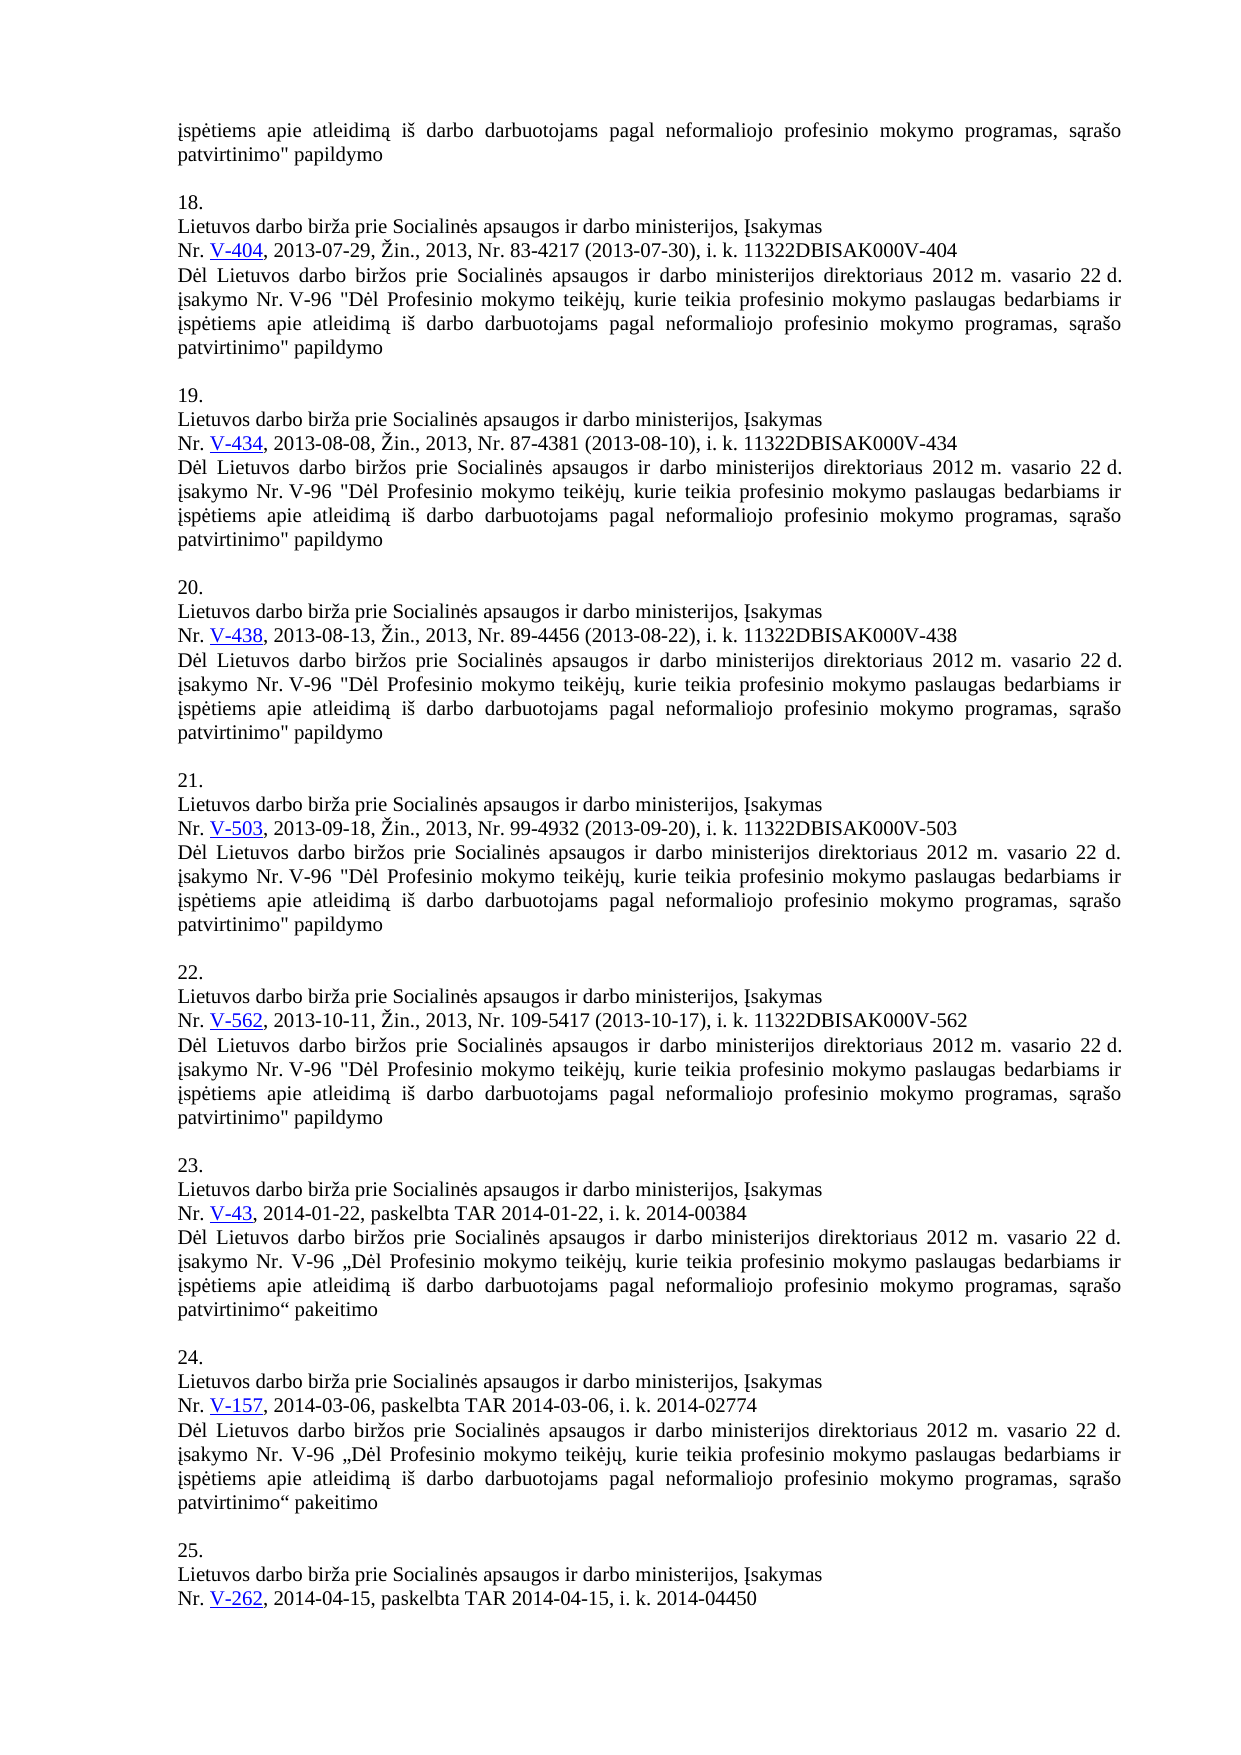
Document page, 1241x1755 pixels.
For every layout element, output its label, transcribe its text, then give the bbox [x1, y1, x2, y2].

text 20. [177, 575, 1122, 599]
text Dėl Lietuvos darbo biržos prie Socialinės apsaugos ir darbo ministerijos direktoriaus 2012 m. vasario 22 d. įsakymo Nr. V-96 "Dėl Profesinio mokymo teikėjų, kurie teikia profesinio mokymo paslaugas bedarbiams ir įspėtiems apie atleidimą iš darbo darbuotojams pagal neformaliojo profesinio mokymo programas, sąrašo patvirtinimo" papildymo [177, 840, 1122, 936]
text 23. [177, 1153, 1122, 1177]
text Lietuvos darbo birža prie Socialinės apsaugos ir darbo ministerijos, Įsakymas [177, 407, 1122, 431]
text Nr. V-43, 2014-01-22, paskelbta TAR 2014-01-22, i. k. 2014-00384 [177, 1201, 1122, 1225]
text Nr. V-562, 2013-10-11, Žin., 2013, Nr. 109-5417 (2013-10-17), i. k. 11322DBISAK000V-562 [177, 1008, 1122, 1032]
text Lietuvos darbo birža prie Socialinės apsaugos ir darbo ministerijos, Įsakymas [177, 1369, 1122, 1393]
text Nr. V-157, 2014-03-06, paskelbta TAR 2014-03-06, i. k. 2014-02774 [177, 1393, 1122, 1417]
text Dėl Lietuvos darbo biržos prie Socialinės apsaugos ir darbo ministerijos direktoriaus 2012 m. vasario 22 d. įsakymo Nr. V-96 "Dėl Profesinio mokymo teikėjų, kurie teikia profesinio mokymo paslaugas bedarbiams ir įspėtiems apie atleidimą iš darbo darbuotojams pagal neformaliojo profesinio mokymo programas, sąrašo patvirtinimo" papildymo [177, 647, 1122, 744]
text Lietuvos darbo birža prie Socialinės apsaugos ir darbo ministerijos, Įsakymas [177, 984, 1122, 1008]
text Dėl Lietuvos darbo biržos prie Socialinės apsaugos ir darbo ministerijos direktoriaus 2012 m. vasario 22 d. įsakymo Nr. V-96 "Dėl Profesinio mokymo teikėjų, kurie teikia profesinio mokymo paslaugas bedarbiams ir įspėtiems apie atleidimą iš darbo darbuotojams pagal neformaliojo profesinio mokymo programas, sąrašo patvirtinimo" papildymo [177, 455, 1122, 551]
text įspėtiems apie atleidimą iš darbo darbuotojams pagal neformaliojo profesinio mokymo programas, sąrašo patvirtinimo" papildymo [177, 118, 1122, 166]
text Nr. V-503, 2013-09-18, Žin., 2013, Nr. 99-4932 (2013-09-20), i. k. 11322DBISAK000V-503 [177, 816, 1122, 840]
text Dėl Lietuvos darbo biržos prie Socialinės apsaugos ir darbo ministerijos direktoriaus 2012 m. vasario 22 d. įsakymo Nr. V-96 "Dėl Profesinio mokymo teikėjų, kurie teikia profesinio mokymo paslaugas bedarbiams ir įspėtiems apie atleidimą iš darbo darbuotojams pagal neformaliojo profesinio mokymo programas, sąrašo patvirtinimo" papildymo [177, 262, 1122, 359]
text Lietuvos darbo birža prie Socialinės apsaugos ir darbo ministerijos, Įsakymas [177, 599, 1122, 623]
text Dėl Lietuvos darbo biržos prie Socialinės apsaugos ir darbo ministerijos direktoriaus 2012 m. vasario 22 d. įsakymo Nr. V-96 „Dėl Profesinio mokymo teikėjų, kurie teikia profesinio mokymo paslaugas bedarbiams ir įspėtiems apie atleidimą iš darbo darbuotojams pagal neformaliojo profesinio mokymo programas, sąrašo patvirtinimo“ pakeitimo [177, 1225, 1122, 1321]
text 18. [177, 190, 1122, 214]
text 22. [177, 960, 1122, 984]
text Lietuvos darbo birža prie Socialinės apsaugos ir darbo ministerijos, Įsakymas [177, 1562, 1122, 1586]
text 21. [177, 768, 1122, 792]
text Lietuvos darbo birža prie Socialinės apsaugos ir darbo ministerijos, Įsakymas [177, 1177, 1122, 1201]
text Nr. V-438, 2013-08-13, Žin., 2013, Nr. 89-4456 (2013-08-22), i. k. 11322DBISAK000V-438 [177, 623, 1122, 647]
text Nr. V-262, 2014-04-15, paskelbta TAR 2014-04-15, i. k. 2014-04450 [177, 1586, 1122, 1610]
text Dėl Lietuvos darbo biržos prie Socialinės apsaugos ir darbo ministerijos direktoriaus 2012 m. vasario 22 d. įsakymo Nr. V-96 "Dėl Profesinio mokymo teikėjų, kurie teikia profesinio mokymo paslaugas bedarbiams ir įspėtiems apie atleidimą iš darbo darbuotojams pagal neformaliojo profesinio mokymo programas, sąrašo patvirtinimo" papildymo [177, 1032, 1122, 1129]
text 19. [177, 383, 1122, 407]
text Lietuvos darbo birža prie Socialinės apsaugos ir darbo ministerijos, Įsakymas [177, 214, 1122, 238]
text 24. [177, 1345, 1122, 1369]
text Nr. V-404, 2013-07-29, Žin., 2013, Nr. 83-4217 (2013-07-30), i. k. 11322DBISAK000V-404 [177, 238, 1122, 262]
text Nr. V-434, 2013-08-08, Žin., 2013, Nr. 87-4381 (2013-08-10), i. k. 11322DBISAK000V-434 [177, 431, 1122, 455]
text 25. [177, 1538, 1122, 1562]
text Lietuvos darbo birža prie Socialinės apsaugos ir darbo ministerijos, Įsakymas [177, 792, 1122, 816]
text Dėl Lietuvos darbo biržos prie Socialinės apsaugos ir darbo ministerijos direktoriaus 2012 m. vasario 22 d. įsakymo Nr. V-96 „Dėl Profesinio mokymo teikėjų, kurie teikia profesinio mokymo paslaugas bedarbiams ir įspėtiems apie atleidimą iš darbo darbuotojams pagal neformaliojo profesinio mokymo programas, sąrašo patvirtinimo“ pakeitimo [177, 1417, 1122, 1514]
